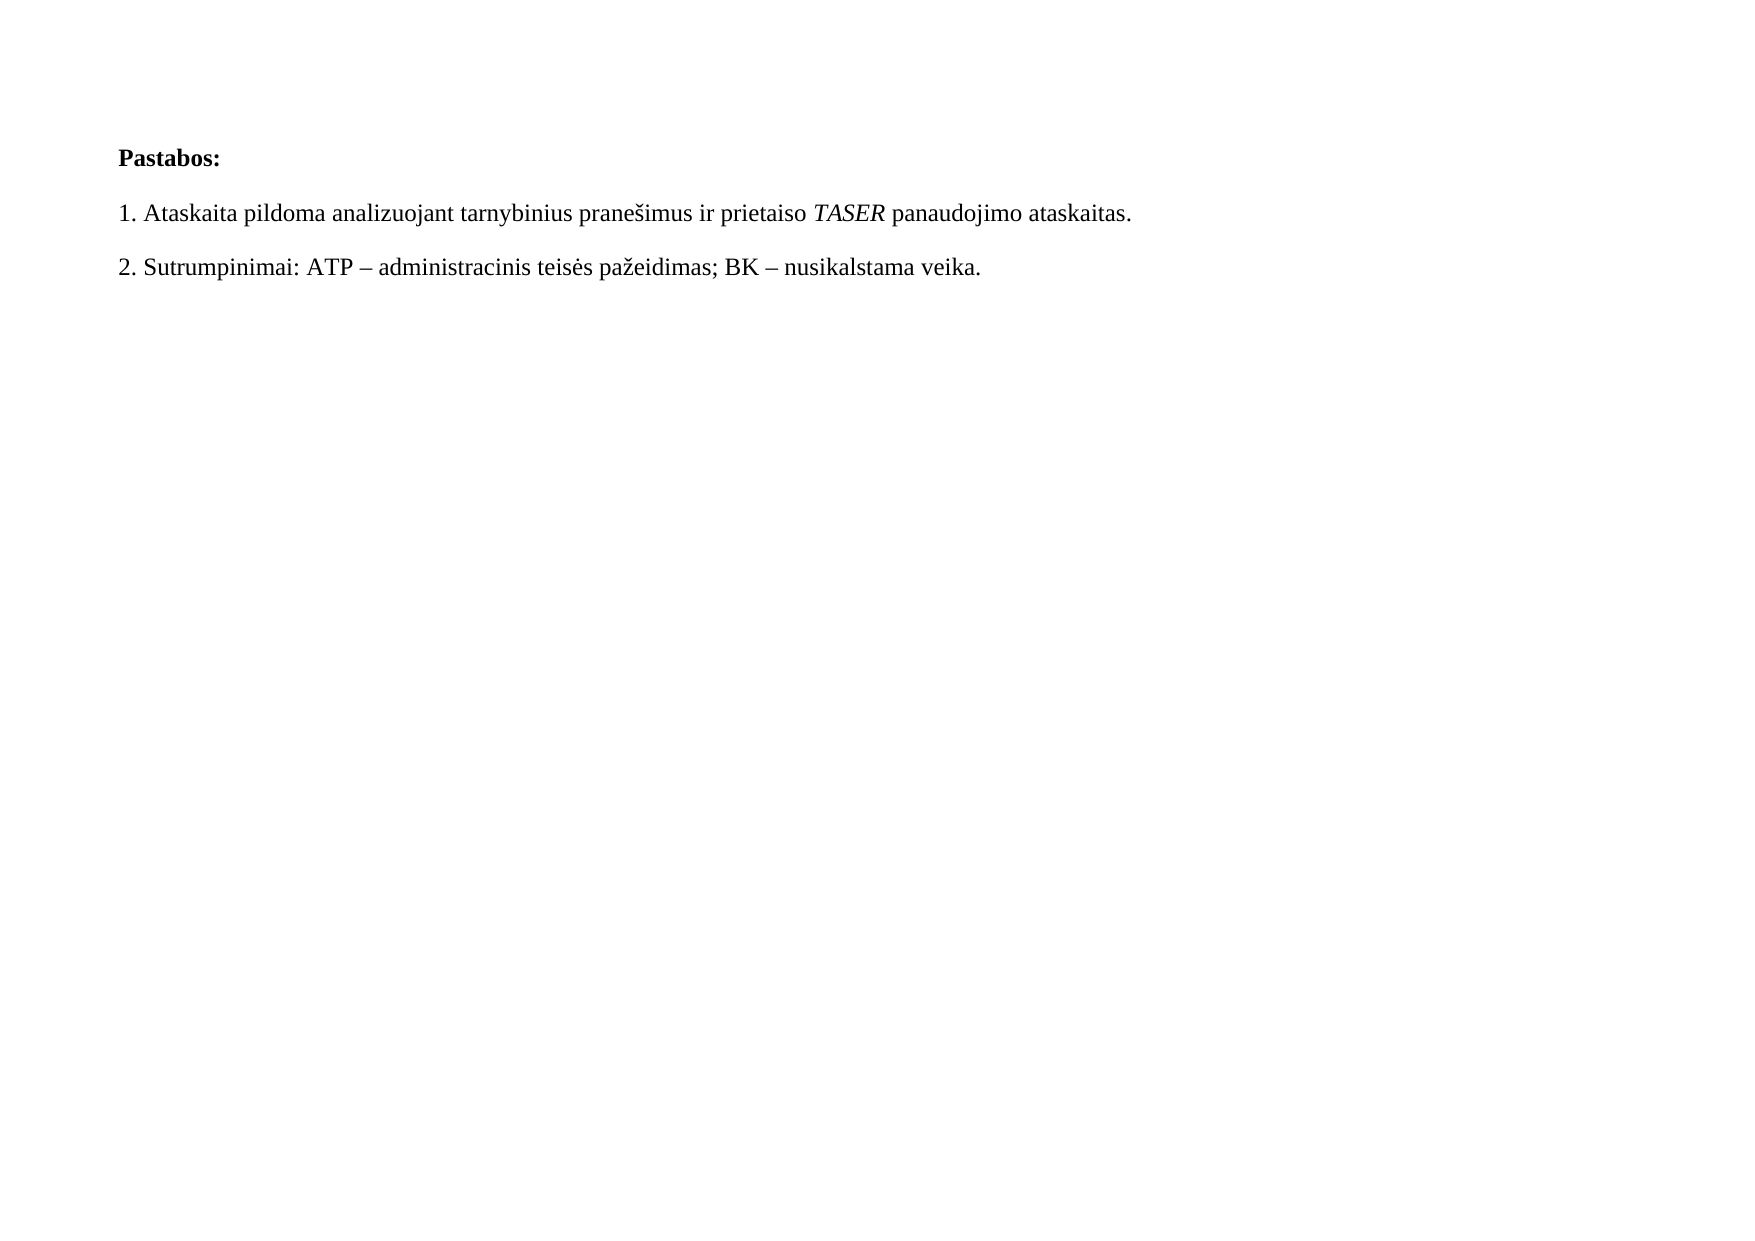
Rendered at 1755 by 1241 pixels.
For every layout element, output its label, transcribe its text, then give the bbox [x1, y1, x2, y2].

text 1. Ataskaita pildoma analizuojant tarnybinius pranešimus ir prietaiso TASER panaudojimo ataskaitas. [118, 198, 1636, 226]
text Pastabos: [118, 143, 1636, 172]
text 2. Sutrumpinimai: ATP – administracinis teisės pažeidimas; BK – nusikalstama veika. [118, 252, 1636, 281]
